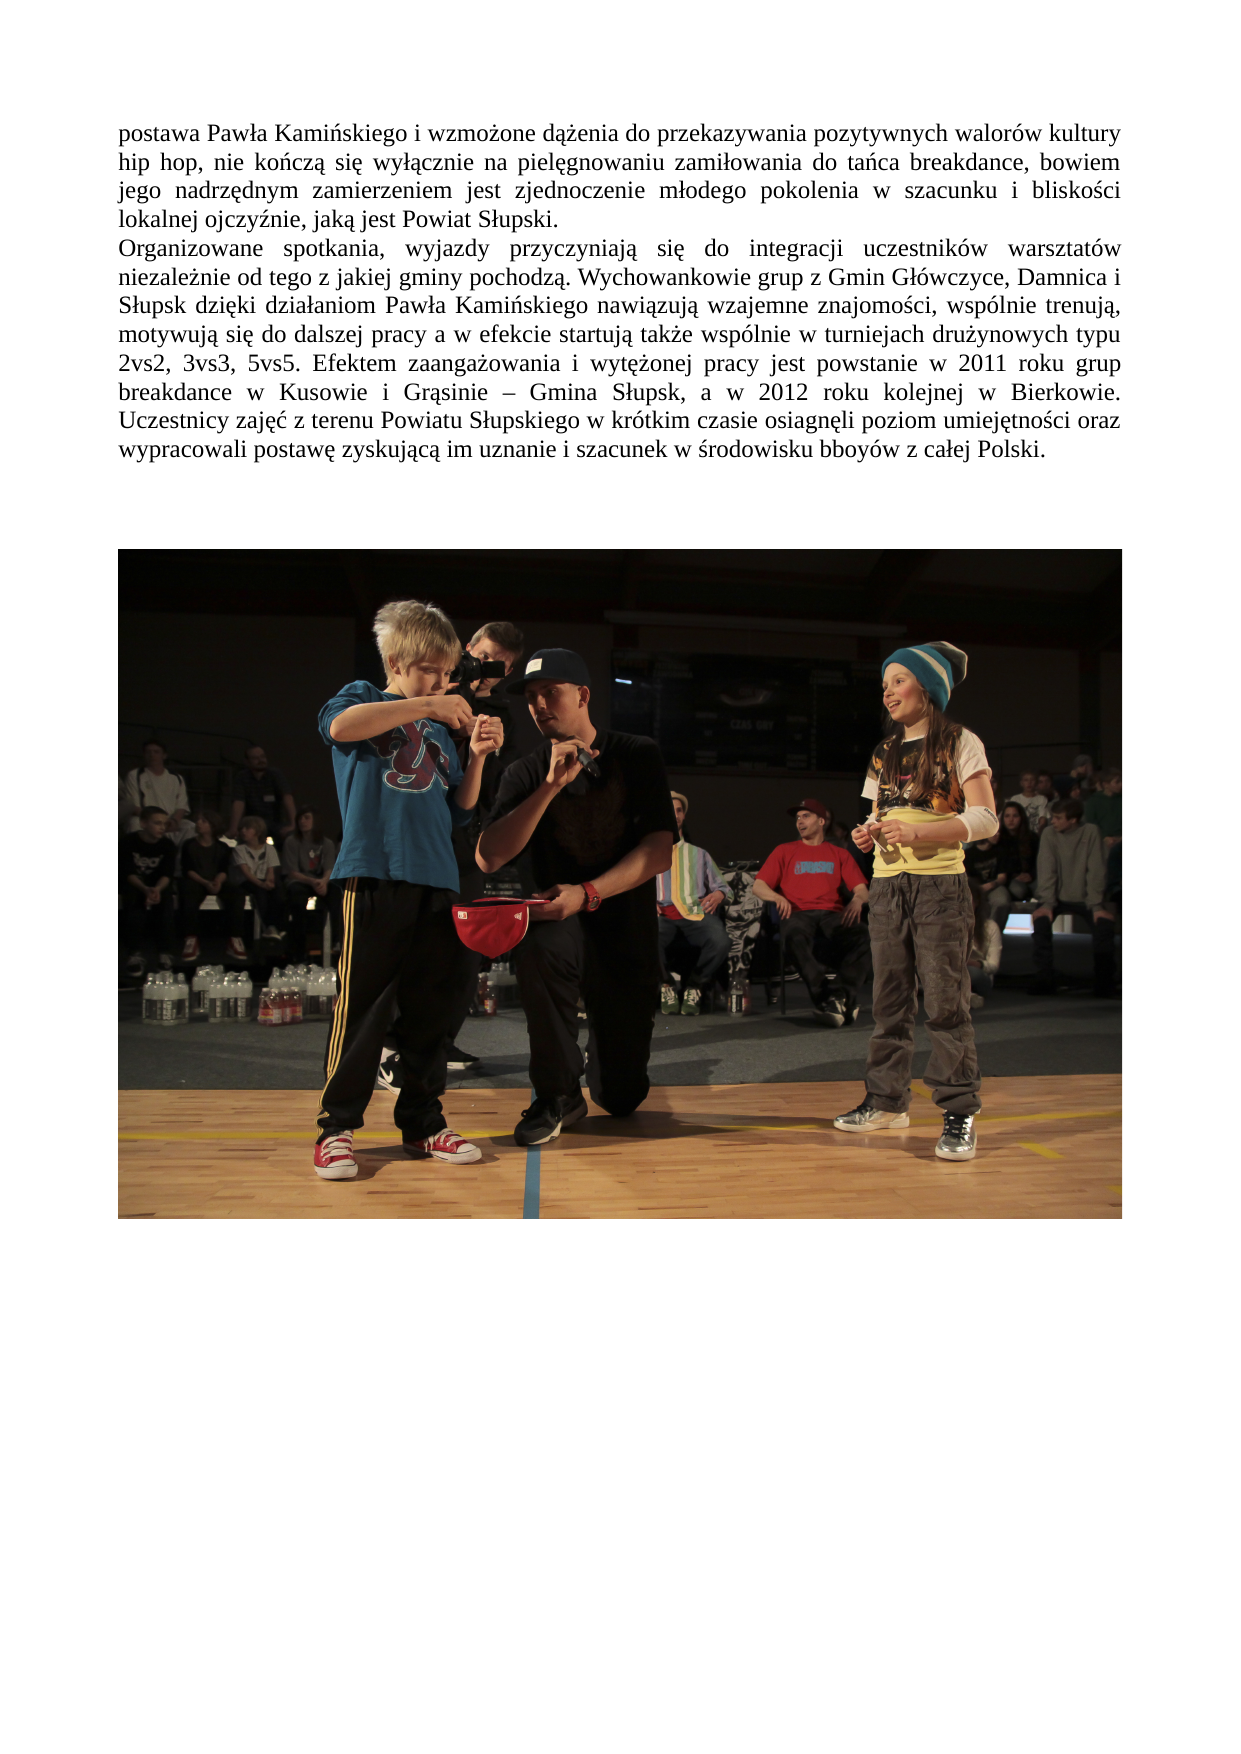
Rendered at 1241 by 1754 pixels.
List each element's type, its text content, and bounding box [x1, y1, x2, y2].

picture [118, 549, 1123, 1219]
text postawa Pawła Kamińskiego i wzmożone dążenia do przekazywania pozytywnych walorów kultury hip hop, nie kończą się wyłącznie na pielęgnowaniu zamiłowania do tańca breakdance, bowiem jego nadrzędnym zamierzeniem jest zjednoczenie młodego pokolenia w szacunku i bliskości lokalnej ojczyźnie, jaką jest Powiat Słupski. [118, 118, 1122, 233]
text Organizowane spotkania, wyjazdy przyczyniają się do integracji uczestników warsztatów niezależnie od tego z jakiej gminy pochodzą. Wychowankowie grup z Gmin Główczyce, Damnica i Słupsk dzięki działaniom Pawła Kamińskiego nawiązują wzajemne znajomości, wspólnie trenują, motywują się do dalszej pracy a w efekcie startują także wspólnie w turniejach drużynowych typu 2vs2, 3vs3, 5vs5. Efektem zaangażowania i wytężonej pracy jest powstanie w 2011 roku grup breakdance w Kusowie i Grąsinie – Gmina Słupsk, a w 2012 roku kolejnej w Bierkowie. Uczestnicy zajęć z terenu Powiatu Słupskiego w krótkim czasie osiagnęli poziom umiejętności oraz wypracowali postawę zyskującą im uznanie i szacunek w środowisku bboyów z całej Polski. [118, 233, 1122, 463]
